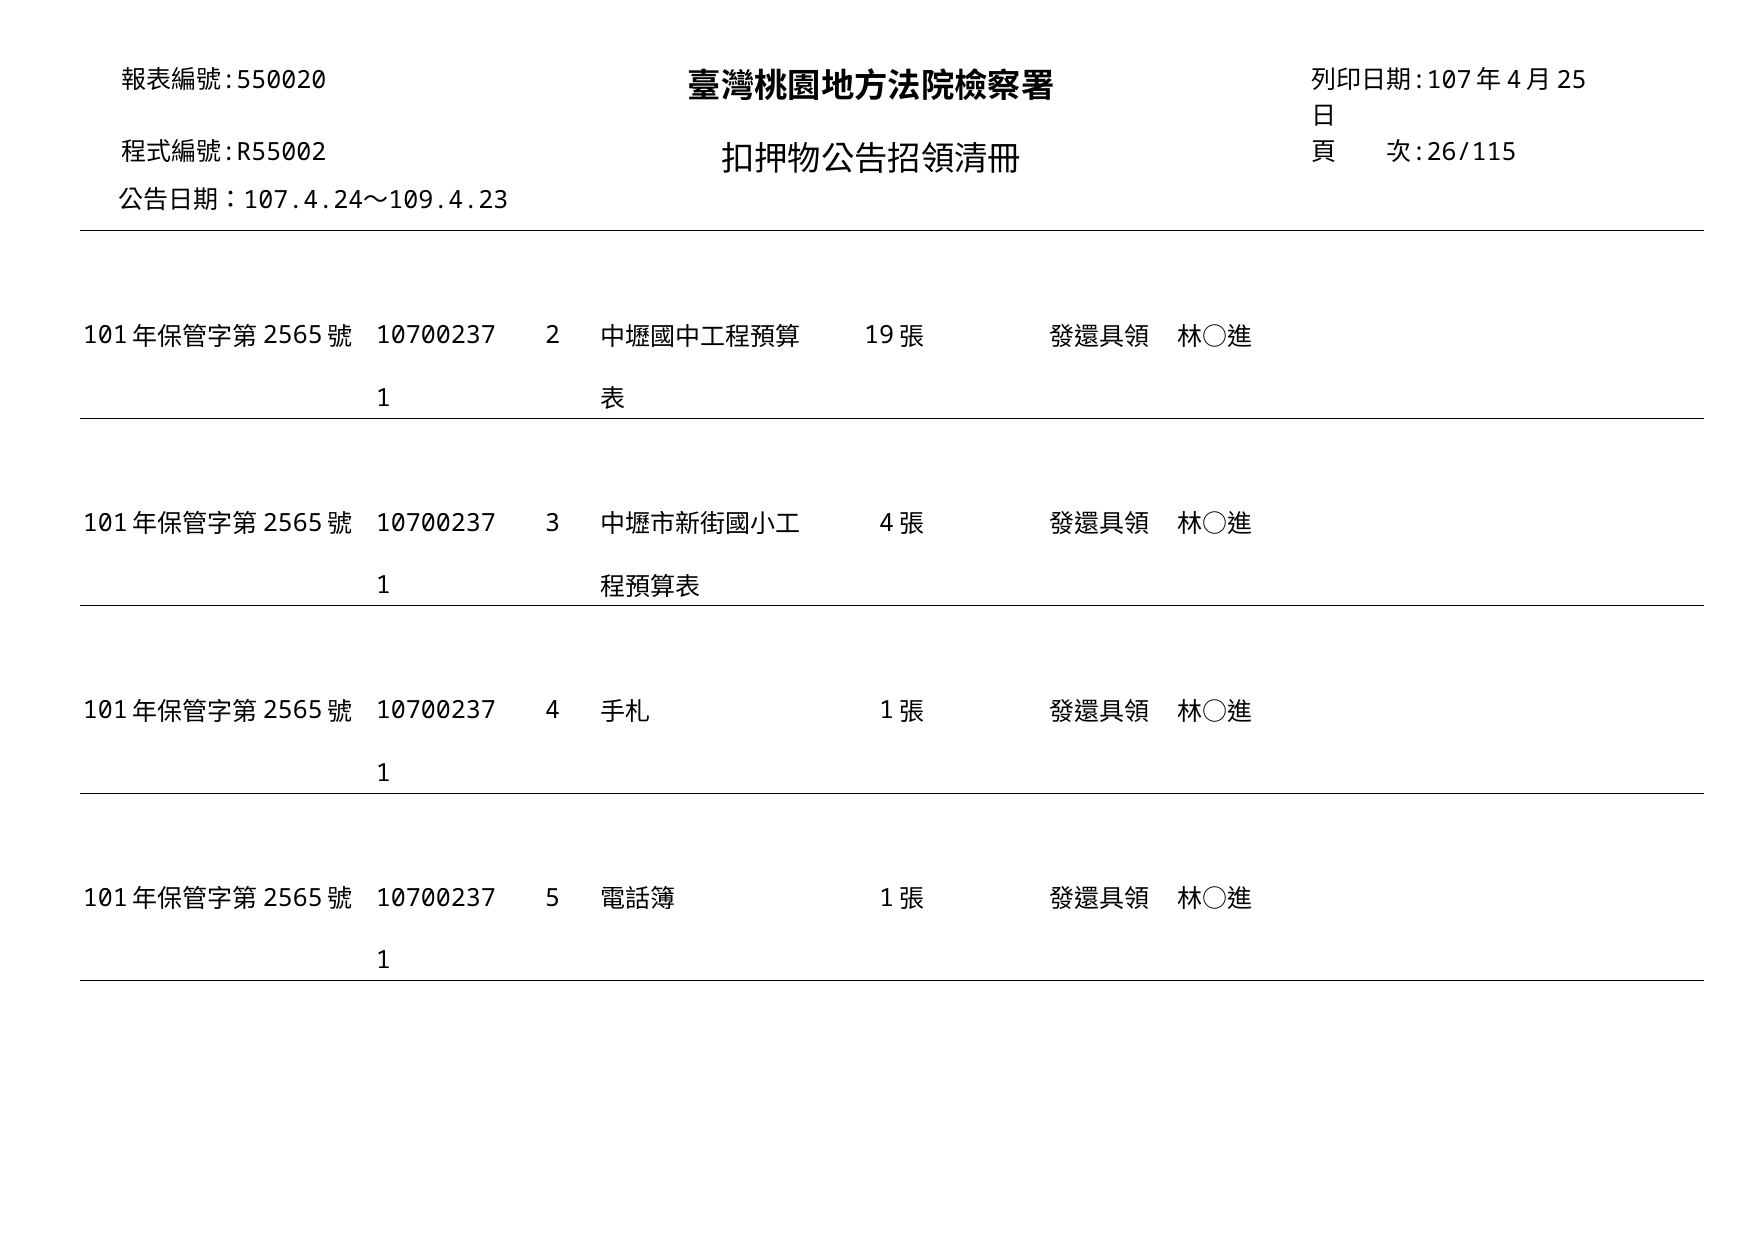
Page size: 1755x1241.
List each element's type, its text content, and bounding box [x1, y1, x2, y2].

table_cell 林○進 [1175, 794, 1317, 980]
table_cell 101年保管字第2565號 [80, 794, 373, 980]
table_cell 發還具領 [1046, 794, 1175, 980]
table_cell 101年保管字第2565號 [80, 231, 373, 417]
table_cell [927, 606, 1046, 792]
table_cell 1張 [808, 794, 927, 980]
table_cell [1317, 606, 1575, 792]
table_cell [1575, 794, 1704, 980]
table_cell 4 [507, 606, 597, 792]
table_cell 1張 [808, 606, 927, 792]
table_cell 107002371 [373, 419, 507, 605]
table_cell [1575, 606, 1704, 792]
table_cell 101年保管字第2565號 [80, 606, 373, 792]
table_cell [927, 794, 1046, 980]
table_cell 4張 [808, 419, 927, 605]
table_cell [1317, 794, 1575, 980]
table_cell [927, 231, 1046, 417]
table_cell 林○進 [1175, 419, 1317, 605]
table_cell 林○進 [1175, 606, 1317, 792]
table_cell 101年保管字第2565號 [80, 419, 373, 605]
table_cell [1575, 231, 1704, 417]
table_cell [927, 419, 1046, 605]
table_cell 2 [507, 231, 597, 417]
table_cell 林○進 [1175, 231, 1317, 417]
table_cell [1317, 231, 1575, 417]
table_cell 中壢市新街國小工程預算表 [597, 419, 807, 605]
table_cell 107002371 [373, 231, 507, 417]
table_cell 中壢國中工程預算表 [597, 231, 807, 417]
table_cell 19張 [808, 231, 927, 417]
table_cell 107002371 [373, 794, 507, 980]
table_cell [1575, 419, 1704, 605]
table_cell 5 [507, 794, 597, 980]
table_cell 手札 [597, 606, 807, 792]
table_cell 發還具領 [1046, 231, 1175, 417]
table_cell 發還具領 [1046, 606, 1175, 792]
table_cell 107002371 [373, 606, 507, 792]
table_cell [1317, 419, 1575, 605]
table_cell 3 [507, 419, 597, 605]
table_cell 電話簿 [597, 794, 807, 980]
table_cell 發還具領 [1046, 419, 1175, 605]
